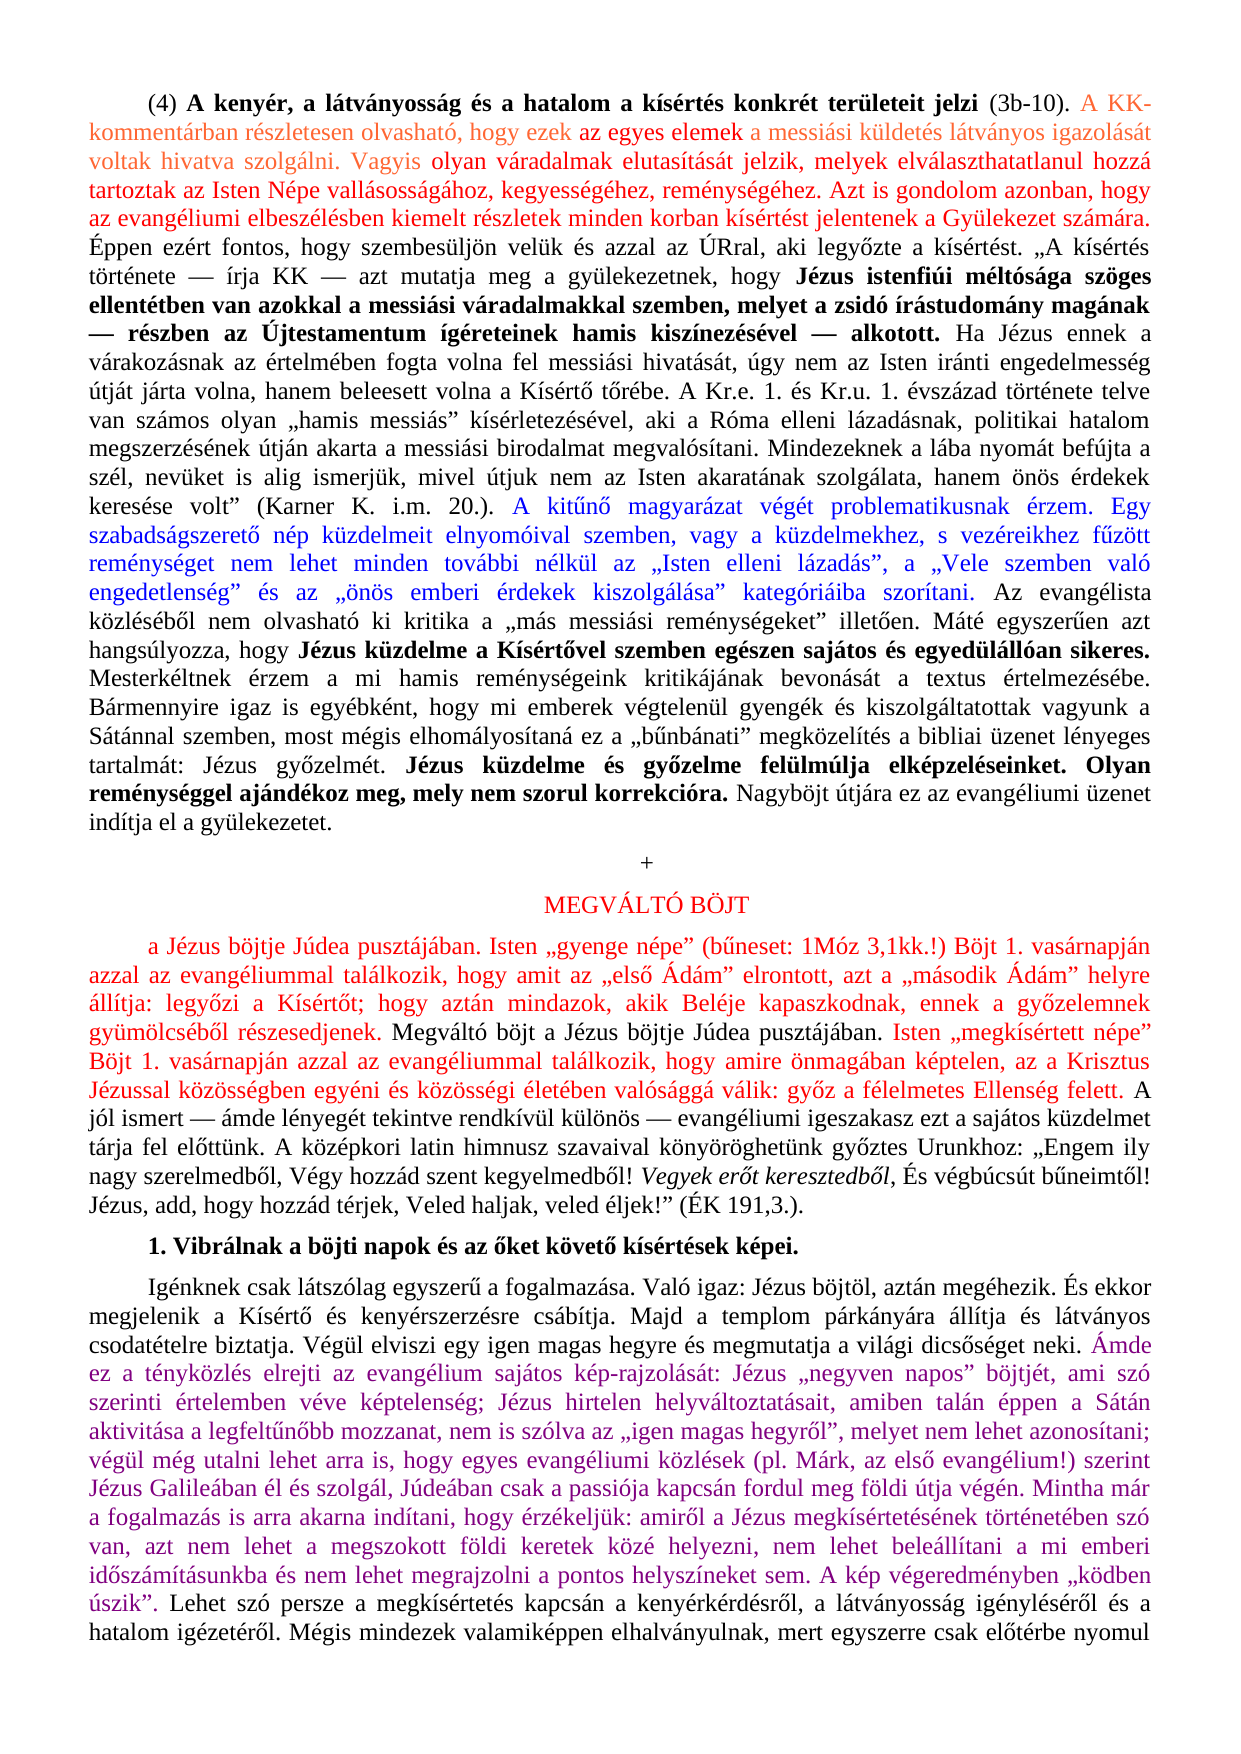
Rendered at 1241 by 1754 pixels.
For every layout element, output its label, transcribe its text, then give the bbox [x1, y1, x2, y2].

text (4) A kenyér, a látványosság és a hatalom a kísértés konkrét területeit jelzi (3b-10). A KK-kommentárban részletesen olvasható, hogy ezek az egyes elemek a messiási küldetés látványos igazolását voltak hivatva szolgálni. Vagyis olyan váradalmak elutasítását jelzik, melyek elválaszthatatlanul hozzá tartoztak az Isten Népe vallásosságához, kegyességéhez, reménységéhez. Azt is gondolom azonban, hogy az evangéliumi elbeszélésben kiemelt részletek minden korban kísértést jelentenek a Gyülekezet számára. Éppen ezért fontos, hogy szembesüljön velük és azzal az ÚRral, aki legyőzte a kísértést. „A kísértés története — írja KK — azt mutatja meg a gyülekezetnek, hogy Jézus istenfiúi méltósága szöges ellentétben van azokkal a messiási váradalmakkal szemben, melyet a zsidó írástudomány magának — részben az Újtestamentum ígéreteinek hamis kiszínezésével — alkotott. Ha Jézus ennek a várakozásnak az értelmében fogta volna fel messiási hivatását, úgy nem az Isten iránti engedelmesség útját járta volna, hanem beleesett volna a Kísértő tőrébe. A Kr.e. 1. és Kr.u. 1. évszázad története telve van számos olyan „hamis messiás” kísérletezésével, aki a Róma elleni lázadásnak, politikai hatalom megszerzésének útján akarta a messiási birodalmat megvalósítani. Mindezeknek a lába nyomát befújta a szél, nevüket is alig ismerjük, mivel útjuk nem az Isten akaratának szolgálata, hanem önös érdekek keresése volt” (Karner K. i.m. 20.). A kitűnő magyarázat végét problematikusnak érzem. Egy szabadságszerető nép küzdelmeit elnyomóival szemben, vagy a küzdelmekhez, s vezéreikhez fűzött reménységet nem lehet minden további nélkül az „Isten elleni lázadás”, a „Vele szemben való engedetlenség” és az „önös emberi érdekek kiszolgálása” kategóriáiba szorítani. Az evangélista közléséből nem olvasható ki kritika a „más messiási reménységeket” illetően. Máté egyszerűen azt hangsúlyozza, hogy Jézus küzdelme a Kísértővel szemben egészen sajátos és egyedülállóan sikeres. Mesterkéltnek érzem a mi hamis reménységeink kritikájának bevonását a textus értelmezésébe. Bármennyire igaz is egyébként, hogy mi emberek végtelenül gyengék és kiszolgáltatottak vagyunk a Sátánnal szemben, most mégis elhomályosítaná ez a „bűnbánati” megközelítés a bibliai üzenet lényeges tartalmát: Jézus győzelmét. Jézus küzdelme és győzelme felülmúlja elképzeléseinket. Olyan reménységgel ajándékoz meg, mely nem szorul korrekcióra. Nagyböjt útjára ez az evangéliumi üzenet indítja el a gyülekezetet. [88, 88, 1152, 836]
text + [88, 848, 1152, 877]
text MEGVÁLTÓ BÖJT [88, 890, 1152, 918]
text 1. Vibrálnak a böjti napok és az őket követő kísértések képei. [88, 1231, 1152, 1260]
text a Jézus böjtje Júdea pusztájában. Isten „gyenge népe” (bűneset: 1Móz 3,1kk.!) Böjt 1. vasárnapján azzal az evangéliummal találkozik, hogy amit az „első Ádám” elrontott, azt a „második Ádám” helyre állítja: legyőzi a Kísértőt; hogy aztán mindazok, akik Beléje kapaszkodnak, ennek a győzelemnek gyümölcséből részesedjenek. Megváltó böjt a Jézus böjtje Júdea pusztájában. Isten „megkísértett népe” Böjt 1. vasárnapján azzal az evangéliummal találkozik, hogy amire önmagában képtelen, az a Krisztus Jézussal közösségben egyéni és közösségi életében valósággá válik: győz a félelmetes Ellenség felett. A jól ismert — ámde lényegét tekintve rendkívül különös — evangéliumi igeszakasz ezt a sajátos küzdelmet tárja fel előttünk. A középkori latin himnusz szavaival könyöröghetünk győztes Urunkhoz: „Engem ily nagy szerelmedből, Végy hozzád szent kegyelmedből! Vegyek erőt keresztedből, És végbúcsút bűneimtől! Jézus, add, hogy hozzád térjek, Veled haljak, veled éljek!” (ÉK 191,3.). [88, 931, 1152, 1218]
text Igénknek csak látszólag egyszerű a fogalmazása. Való igaz: Jézus böjtöl, aztán megéhezik. És ekkor megjelenik a Kísértő és kenyérszerzésre csábítja. Majd a templom párkányára állítja és látványos csodatételre biztatja. Végül elviszi egy igen magas hegyre és megmutatja a világi dicsőséget neki. Ámde ez a tényközlés elrejti az evangélium sajátos kép-rajzolását: Jézus „negyven napos” böjtjét, ami szó szerinti értelemben véve képtelenség; Jézus hirtelen helyváltoztatásait, amiben talán éppen a Sátán aktivitása a legfeltűnőbb mozzanat, nem is szólva az „igen magas hegyről”, melyet nem lehet azonosítani; végül még utalni lehet arra is, hogy egyes evangéliumi közlések (pl. Márk, az első evangélium!) szerint Jézus Galileában él és szolgál, Júdeában csak a passiója kapcsán fordul meg földi útja végén. Mintha már a fogalmazás is arra akarna indítani, hogy érzékeljük: amiről a Jézus megkísértetésének történetében szó van, azt nem lehet a megszokott földi keretek közé helyezni, nem lehet beleállítani a mi emberi időszámításunkba és nem lehet megrajzolni a pontos helyszíneket sem. A kép végeredményben „ködben úszik”. Lehet szó persze a megkísértetés kapcsán a kenyérkérdésről, a látványosság igényléséről és a hatalom igézetéről. Mégis mindezek valamiképpen elhalványulnak, mert egyszerre csak előtérbe nyomul [88, 1272, 1152, 1646]
